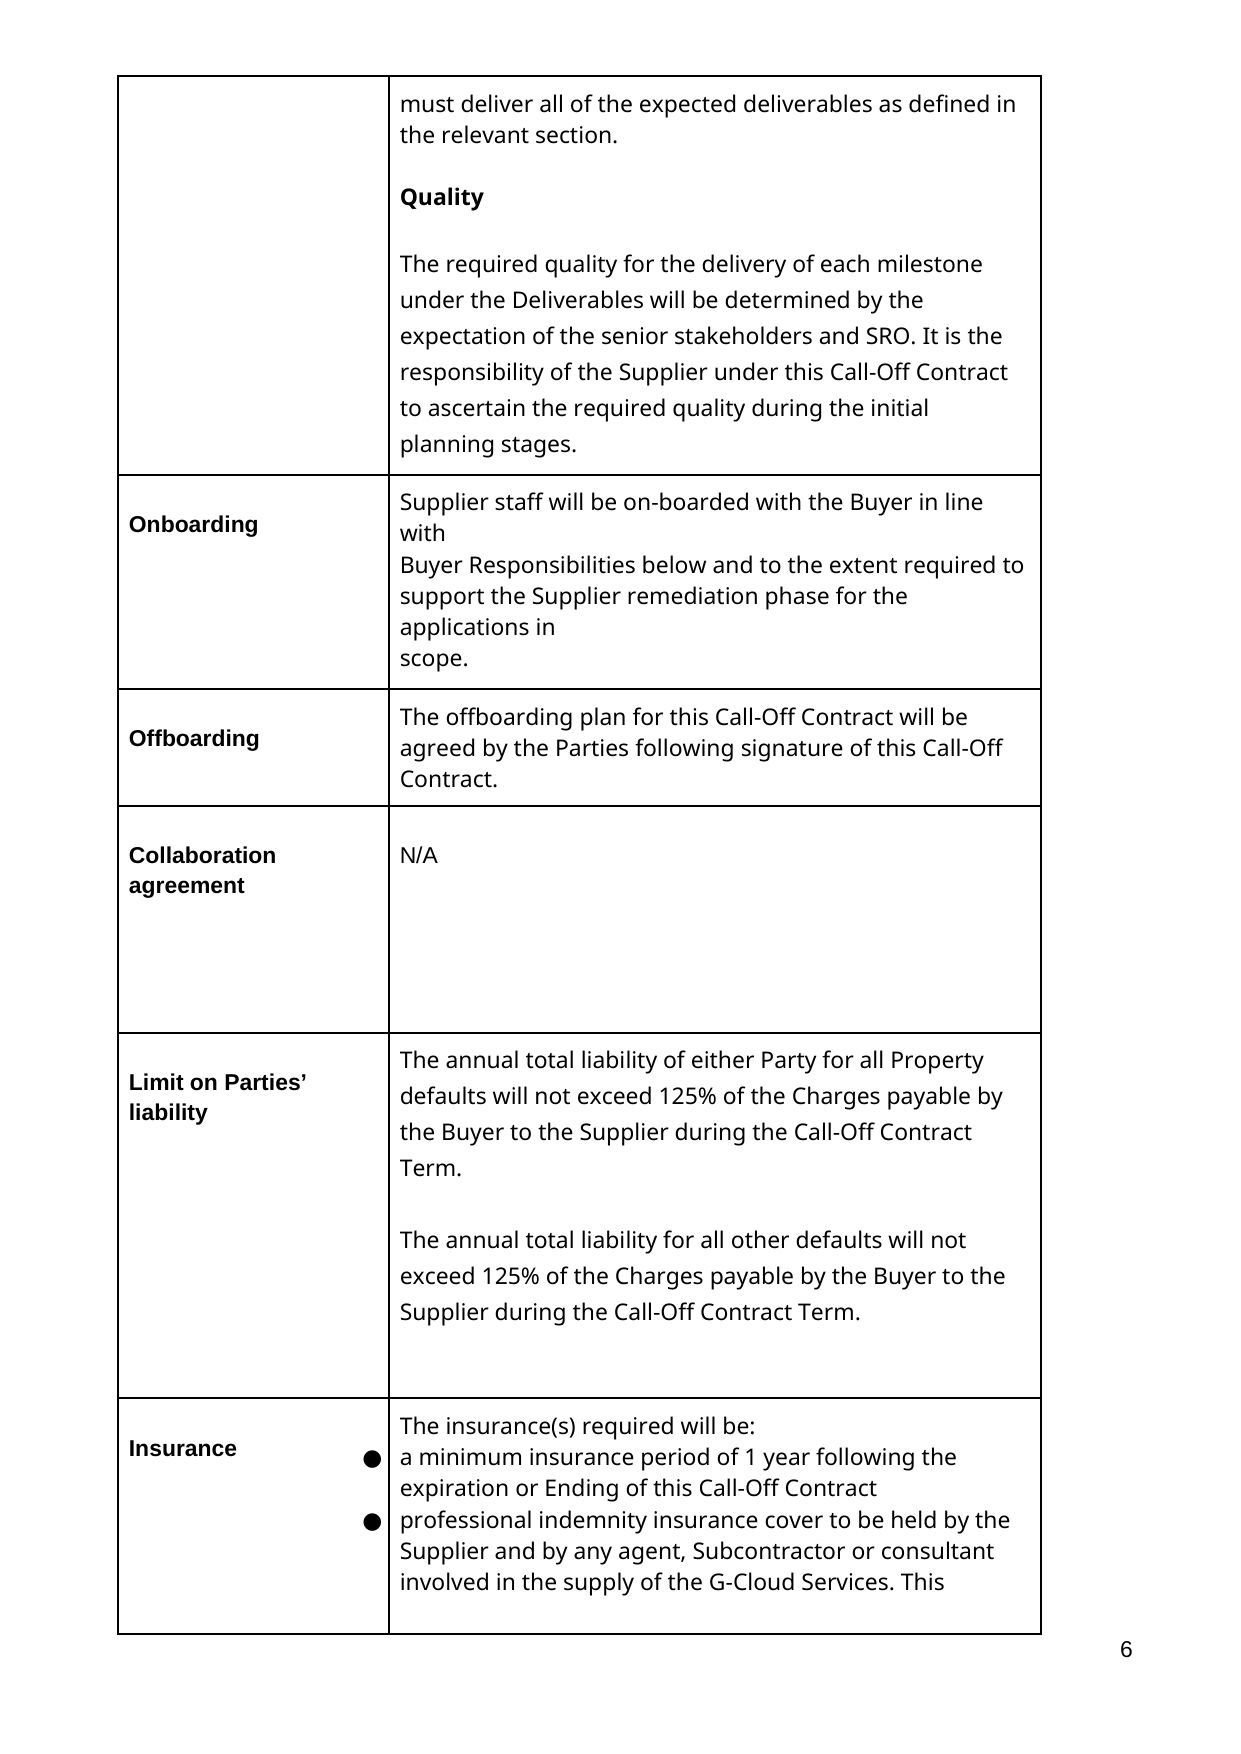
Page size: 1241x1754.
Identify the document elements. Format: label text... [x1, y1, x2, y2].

table_cell Supplier staff will be on-boarded with the Buyer in line with Buyer Responsibilities below and to the extent required to support the Supplier remediation phase for the applications in scope. [390, 476, 1040, 688]
table_cell Onboarding [119, 476, 388, 688]
table_cell N/A [390, 807, 1040, 1032]
table_cell Limit on Parties’ liability [119, 1034, 388, 1397]
table_cell The offboarding plan for this Call-Off Contract will be agreed by the Parties following signature of this Call-Off Contract. [390, 690, 1040, 804]
table_cell Offboarding [119, 690, 388, 804]
table_cell [119, 77, 388, 474]
table_cell must deliver all of the expected deliverables as defined in the relevant section. Quality The required quality for the delivery of each milestone under the Deliverables will be determined by the expectation of the senior stakeholders and SRO. It is the responsibility of the Supplier under this Call-Off Contract to ascertain the required quality during the initial planning stages. [390, 77, 1040, 474]
table_cell The insurance(s) required will be: a minimum insurance period of 1 year following the expiration or Ending of this Call-Off Contract professional indemnity insurance cover to be held by the Supplier and by any agent, Subcontractor or consultant involved in the supply of the G-Cloud Services. This [390, 1399, 1040, 1633]
table_cell Collaboration agreement [119, 807, 388, 1032]
table_cell The annual total liability of either Party for all Property defaults will not exceed 125% of the Charges payable by the Buyer to the Supplier during the Call-Off Contract Term. The annual total liability for all other defaults will not exceed 125% of the Charges payable by the Buyer to the Supplier during the Call-Off Contract Term. [390, 1034, 1040, 1397]
table_cell Insurance [119, 1399, 388, 1633]
